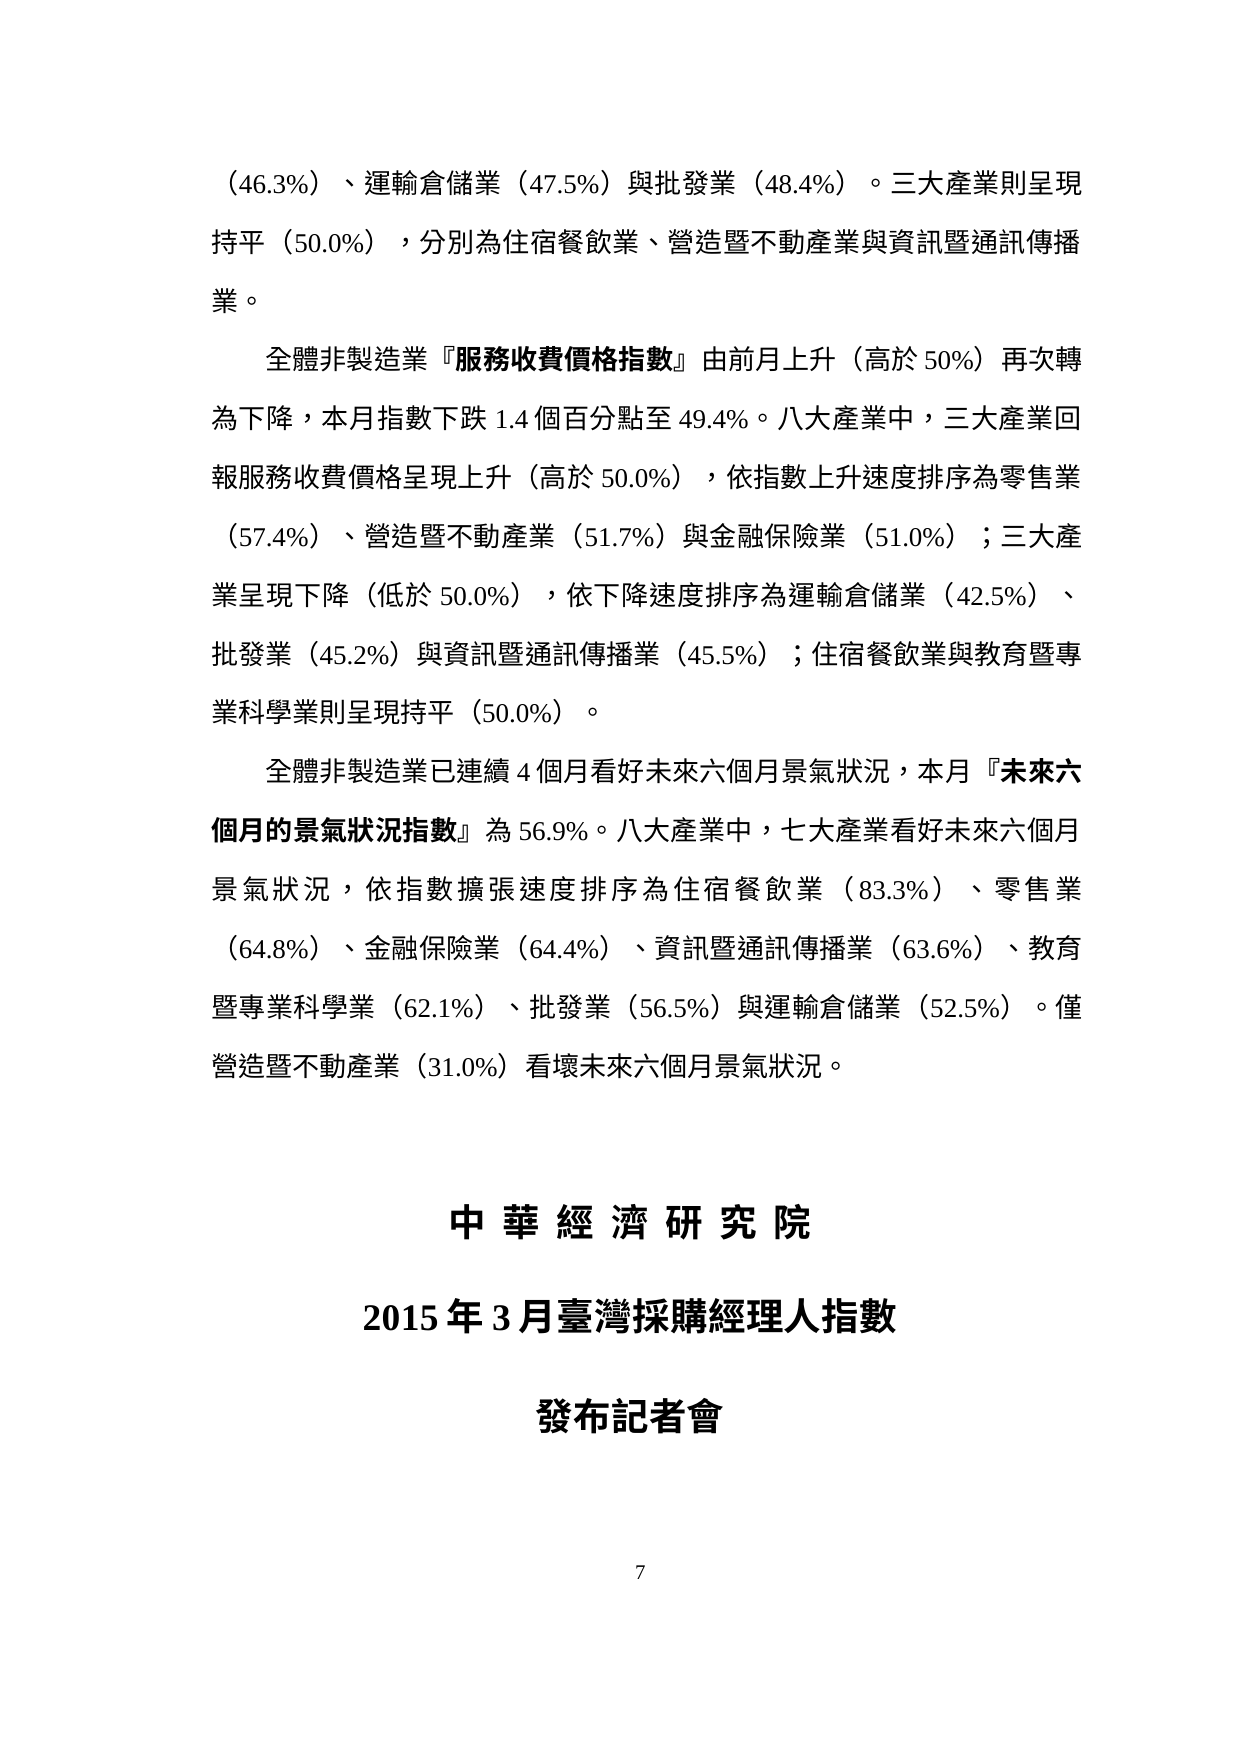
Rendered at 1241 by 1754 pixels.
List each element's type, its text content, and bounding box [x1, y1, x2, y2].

text 2015年3月臺灣採購經理人指數 [196, 1287, 1063, 1341]
text 全體非製造業已連續4個月看好未來六個月景氣狀況，本月『未來六個月的景氣狀況指數』為56.9%。八大產業中，七大產業看好未來六個月景氣狀況，依指數擴張速度排序為住宿餐飲業（83.3%）、零售業（64.8%）、金融保險業（64.4%）、資訊暨通訊傳播業（63.6%）、教育暨專業科學業（62.1%）、批發業（56.5%）與運輸倉儲業（52.5%）。僅營造暨不動產業（31.0%）看壞未來六個月景氣狀況。 [211, 750, 1083, 1084]
text 全體非製造業之『未完成訂單指數』（工作委託量）中斷過去6個月的緊縮轉為擴張，本月指數攀升2.3個百分點至50.8%，為創編以來最高。八大產業中，僅金融保險業（54.8%）與教育暨專業科學業（51.7%）未完成訂單呈現擴張；三大產業呈現緊縮，依緊縮速度排序為零售業（46.3%）、運輸倉儲業（47.5%）與批發業（48.4%）。三大產業則呈現持平（50.0%），分別為住宿餐飲業、營造暨不動產業與資訊暨通訊傳播業。 [211, 162, 1083, 319]
text 全體非製造業『服務收費價格指數』由前月上升（高於50%）再次轉為下降，本月指數下跌1.4個百分點至49.4%。八大產業中，三大產業回報服務收費價格呈現上升（高於50.0%），依指數上升速度排序為零售業（57.4%）、營造暨不動產業（51.7%）與金融保險業（51.0%）；三大產業呈現下降（低於50.0%），依下降速度排序為運輸倉儲業（42.5%）、批發業（45.2%）與資訊暨通訊傳播業（45.5%）；住宿餐飲業與教育暨專業科學業則呈現持平（50.0%）。 [211, 338, 1083, 731]
text 發布記者會 [196, 1387, 1063, 1441]
text 中華經濟研究院 [196, 1193, 1063, 1247]
